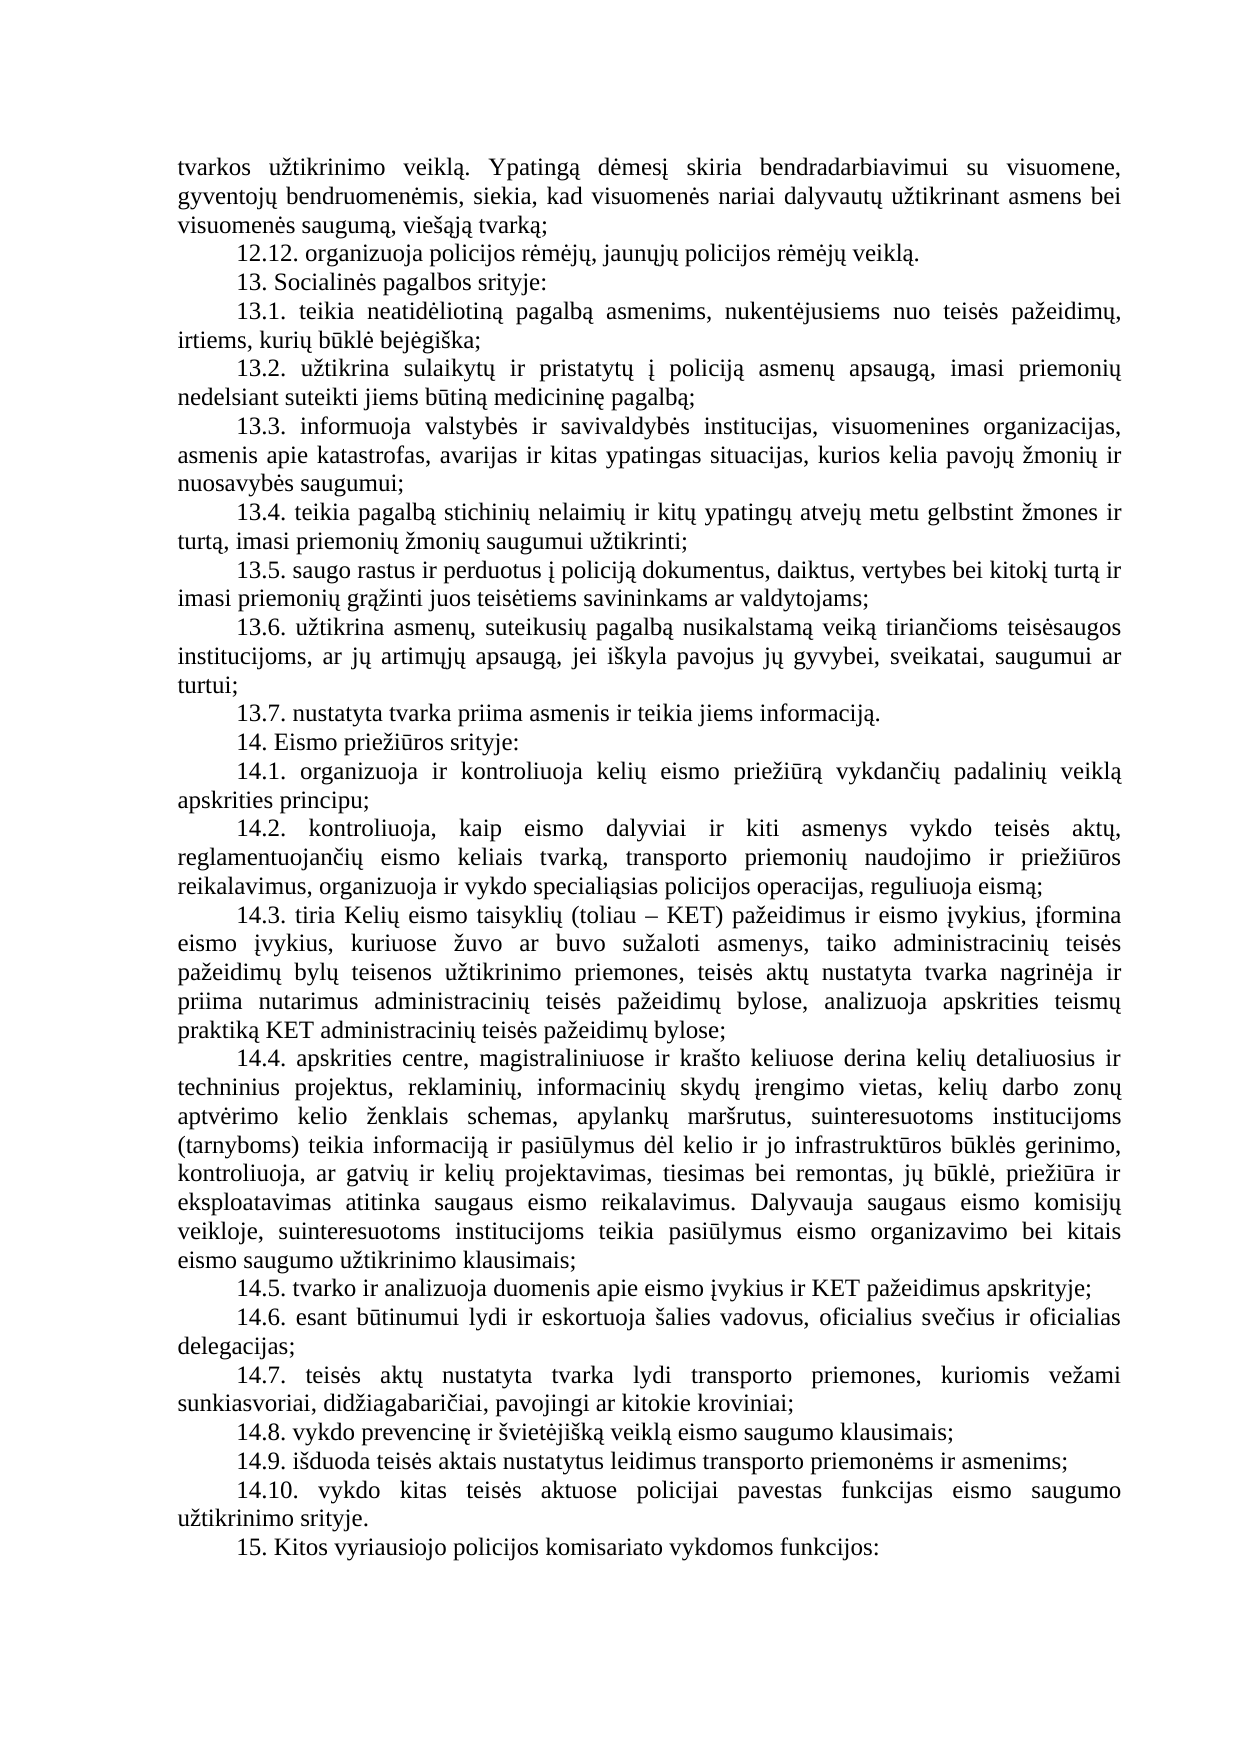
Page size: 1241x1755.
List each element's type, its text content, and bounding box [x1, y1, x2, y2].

text 14.1. organizuoja ir kontroliuoja kelių eismo priežiūrą vykdančių padalinių veiklą apskrities principu; [177, 756, 1122, 813]
text 13.5. saugo rastus ir perduotus į policiją dokumentus, daiktus, vertybes bei kitokį turtą ir imasi priemonių grąžinti juos teisėtiems savininkams ar valdytojams; [177, 555, 1122, 612]
text 15. Kitos vyriausiojo policijos komisariato vykdomos funkcijos: [177, 1532, 1122, 1561]
text 13.2. užtikrina sulaikytų ir pristatytų į policiją asmenų apsaugą, imasi priemonių nedelsiant suteikti jiems būtiną medicininę pagalbą; [177, 353, 1122, 411]
text 14.6. esant būtinumui lydi ir eskortuoja šalies vadovus, oficialius svečius ir oficialias delegacijas; [177, 1302, 1122, 1360]
text 12.12. organizuoja policijos rėmėjų, jaunųjų policijos rėmėjų veiklą. [177, 238, 1122, 267]
text 14.5. tvarko ir analizuoja duomenis apie eismo įvykius ir KET pažeidimus apskrityje; [177, 1273, 1122, 1302]
text tvarkos užtikrinimo veiklą. Ypatingą dėmesį skiria bendradarbiavimui su visuomene, gyventojų bendruomenėmis, siekia, kad visuomenės nariai dalyvautų užtikrinant asmens bei visuomenės saugumą, viešąją tvarką; [177, 152, 1122, 238]
text 14.3. tiria Kelių eismo taisyklių (toliau – KET) pažeidimus ir eismo įvykius, įformina eismo įvykius, kuriuose žuvo ar buvo sužaloti asmenys, taiko administracinių teisės pažeidimų bylų teisenos užtikrinimo priemones, teisės aktų nustatyta tvarka nagrinėja ir priima nutarimus administracinių teisės pažeidimų bylose, analizuoja apskrities teismų praktiką KET administracinių teisės pažeidimų bylose; [177, 900, 1122, 1043]
text 13. Socialinės pagalbos srityje: [177, 267, 1122, 296]
text 14.10. vykdo kitas teisės aktuose policijai pavestas funkcijas eismo saugumo užtikrinimo srityje. [177, 1475, 1122, 1532]
text 13.6. užtikrina asmenų, suteikusių pagalbą nusikalstamą veiką tiriančioms teisėsaugos institucijoms, ar jų artimųjų apsaugą, jei iškyla pavojus jų gyvybei, sveikatai, saugumui ar turtui; [177, 612, 1122, 698]
text 14. Eismo priežiūros srityje: [177, 727, 1122, 756]
text 13.1. teikia neatidėliotiną pagalbą asmenims, nukentėjusiems nuo teisės pažeidimų, irtiems, kurių būklė bejėgiška; [177, 296, 1122, 353]
text 14.8. vykdo prevencinę ir švietėjišką veiklą eismo saugumo klausimais; [177, 1417, 1122, 1446]
text 14.9. išduoda teisės aktais nustatytus leidimus transporto priemonėms ir asmenims; [177, 1446, 1122, 1475]
text 14.4. apskrities centre, magistraliniuose ir krašto keliuose derina kelių detaliuosius ir techninius projektus, reklaminių, informacinių skydų įrengimo vietas, kelių darbo zonų aptvėrimo kelio ženklais schemas, apylankų maršrutus, suinteresuotoms institucijoms (tarnyboms) teikia informaciją ir pasiūlymus dėl kelio ir jo infrastruktūros būklės gerinimo, kontroliuoja, ar gatvių ir kelių projektavimas, tiesimas bei remontas, jų būklė, priežiūra ir eksploatavimas atitinka saugaus eismo reikalavimus. Dalyvauja saugaus eismo komisijų veikloje, suinteresuotoms institucijoms teikia pasiūlymus eismo organizavimo bei kitais eismo saugumo užtikrinimo klausimais; [177, 1043, 1122, 1273]
text 13.4. teikia pagalbą stichinių nelaimių ir kitų ypatingų atvejų metu gelbstint žmones ir turtą, imasi priemonių žmonių saugumui užtikrinti; [177, 497, 1122, 555]
text 13.7. nustatyta tvarka priima asmenis ir teikia jiems informaciją. [177, 698, 1122, 727]
text 14.2. kontroliuoja, kaip eismo dalyviai ir kiti asmenys vykdo teisės aktų, reglamentuojančių eismo keliais tvarką, transporto priemonių naudojimo ir priežiūros reikalavimus, organizuoja ir vykdo specialiąsias policijos operacijas, reguliuoja eismą; [177, 813, 1122, 900]
text 14.7. teisės aktų nustatyta tvarka lydi transporto priemones, kuriomis vežami sunkiasvoriai, didžiagabaričiai, pavojingi ar kitokie kroviniai; [177, 1360, 1122, 1417]
text 13.3. informuoja valstybės ir savivaldybės institucijas, visuomenines organizacijas, asmenis apie katastrofas, avarijas ir kitas ypatingas situacijas, kurios kelia pavojų žmonių ir nuosavybės saugumui; [177, 411, 1122, 497]
